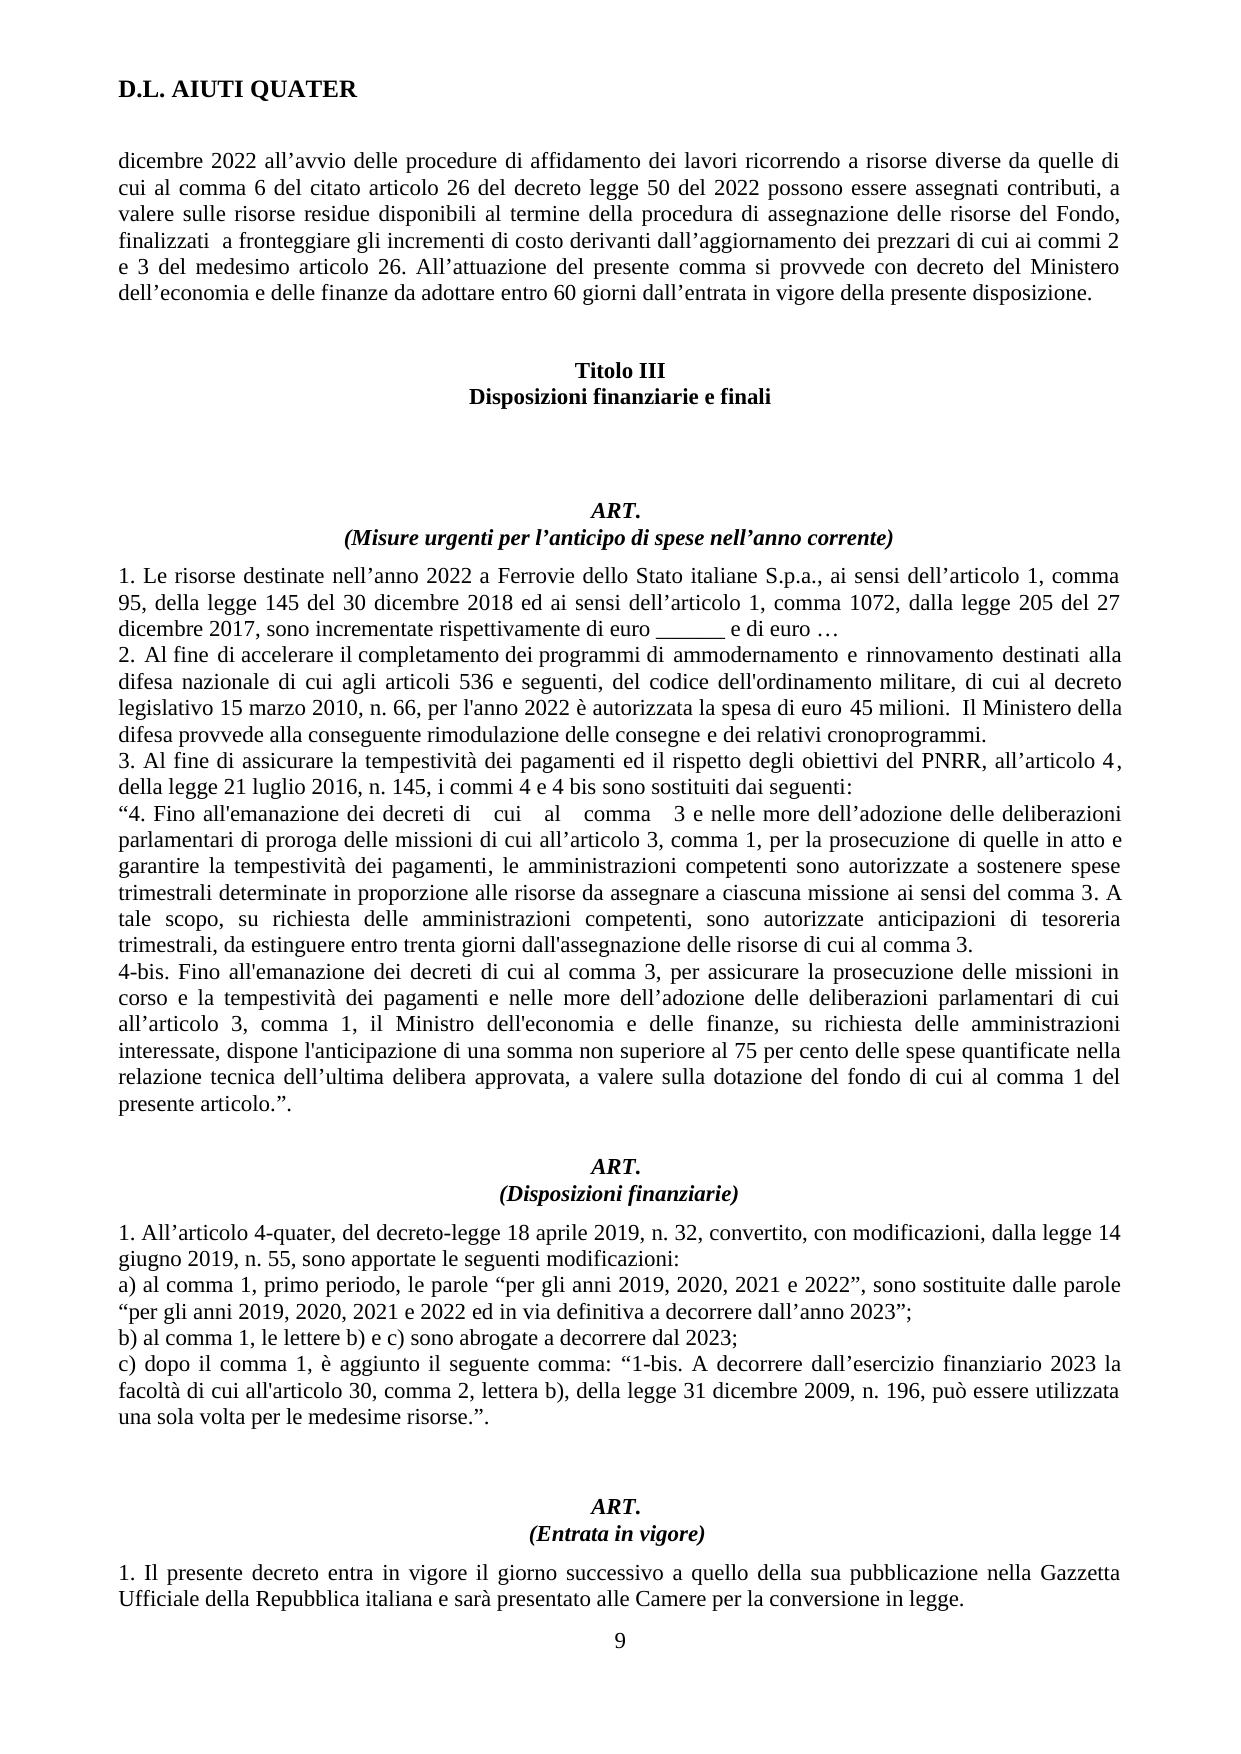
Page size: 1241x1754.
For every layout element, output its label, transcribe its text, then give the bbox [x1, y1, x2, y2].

text dicembre 2022 all’avvio delle procedure di affidamento dei lavori ricorrendo a risorse diverse da quelle di cui al comma 6 del citato articolo 26 del decreto legge 50 del 2022 possono essere assegnati contributi, a valere sulle risorse residue disponibili al termine della procedura di assegnazione delle risorse del Fondo, finalizzati a fronteggiare gli incrementi di costo derivanti dall’aggiornamento dei prezzari di cui ai commi 2 e 3 del medesimo articolo 26. All’attuazione del presente comma si provvede con decreto del Ministero dell’economia e delle finanze da adottare entro 60 giorni dall’entrata in vigore della presente disposizione. [118, 148, 1122, 306]
text 1. All’articolo 4-quater, del decreto-legge 18 aprile 2019, n. 32, convertito, con modificazioni, dalla legge 14 giugno 2019, n. 55, sono apportate le seguenti modificazioni: [118, 1219, 1122, 1271]
text 1. Le risorse destinate nell’anno 2022 a Ferrovie dello Stato italiane S.p.a., ai sensi dell’articolo 1, comma 95, della legge 145 del 30 dicembre 2018 ed ai sensi dell’articolo 1, comma 1072, dalla legge 205 del 27 dicembre 2017, sono incrementate rispettivamente di euro ______ e di euro … [118, 562, 1122, 642]
text “4. Fino all'emanazione dei decreti di cui al comma 3 e nelle more dell’adozione delle deliberazioni parlamentari di proroga delle missioni di cui all’articolo 3, comma 1, per la prosecuzione di quelle in atto e garantire la tempestività dei pagamenti, le amministrazioni competenti sono autorizzate a sostenere spese trimestrali determinate in proporzione alle risorse da assegnare a ciascuna missione ai sensi del comma 3. A tale scopo, su richiesta delle amministrazioni competenti, sono autorizzate anticipazioni di tesoreria trimestrali, da estinguere entro trenta giorni dall'assegnazione delle risorse di cui al comma 3. [118, 800, 1122, 958]
text a) al comma 1, primo periodo, le parole “per gli anni 2019, 2020, 2021 e 2022”, sono sostituite dalle parole “per gli anni 2019, 2020, 2021 e 2022 ed in via definitiva a decorrere dall’anno 2023”; [118, 1271, 1122, 1324]
subtitle ART. (Entrata in vigore) [118, 1493, 1122, 1546]
subtitle Titolo III Disposizioni finanziarie e finali [118, 357, 1122, 410]
subtitle ART. (Disposizioni finanziarie) [118, 1153, 1122, 1206]
text 3. Al fine di assicurare la tempestività dei pagamenti ed il rispetto degli obiettivi del PNRR, all’articolo 4, della legge 21 luglio 2016, n. 145, i commi 4 e 4 bis sono sostituiti dai seguenti: [118, 747, 1122, 800]
subtitle ART. (Misure urgenti per l’anticipo di spese nell’anno corrente) [118, 497, 1122, 550]
text 2. Al fine di accelerare il completamento dei programmi di ammodernamento e rinnovamento destinati alla difesa nazionale di cui agli articoli 536 e seguenti, del codice dell'ordinamento militare, di cui al decreto legislativo 15 marzo 2010, n. 66, per l'anno 2022 è autorizzata la spesa di euro 45 milioni. Il Ministero della difesa provvede alla conseguente rimodulazione delle consegne e dei relativi cronoprogrammi. [118, 642, 1122, 747]
text 1. Il presente decreto entra in vigore il giorno successivo a quello della sua pubblicazione nella Gazzetta Ufficiale della Repubblica italiana e sarà presentato alle Camere per la conversione in legge. [118, 1558, 1122, 1611]
text b) al comma 1, le lettere b) e c) sono abrogate a decorrere dal 2023; [118, 1324, 1122, 1350]
text c) dopo il comma 1, è aggiunto il seguente comma: “1-bis. A decorrere dall’esercizio finanziario 2023 la facoltà di cui all'articolo 30, comma 2, lettera b), della legge 31 dicembre 2009, n. 196, può essere utilizzata una sola volta per le medesime risorse.”. [118, 1350, 1122, 1429]
text 4-bis. Fino all'emanazione dei decreti di cui al comma 3, per assicurare la prosecuzione delle missioni in corso e la tempestività dei pagamenti e nelle more dell’adozione delle deliberazioni parlamentari di cui all’articolo 3, comma 1, il Ministro dell'economia e delle finanze, su richiesta delle amministrazioni interessate, dispone l'anticipazione di una somma non superiore al 75 per cento delle spese quantificate nella relazione tecnica dell’ultima delibera approvata, a valere sulla dotazione del fondo di cui al comma 1 del presente articolo.”. [118, 958, 1122, 1116]
